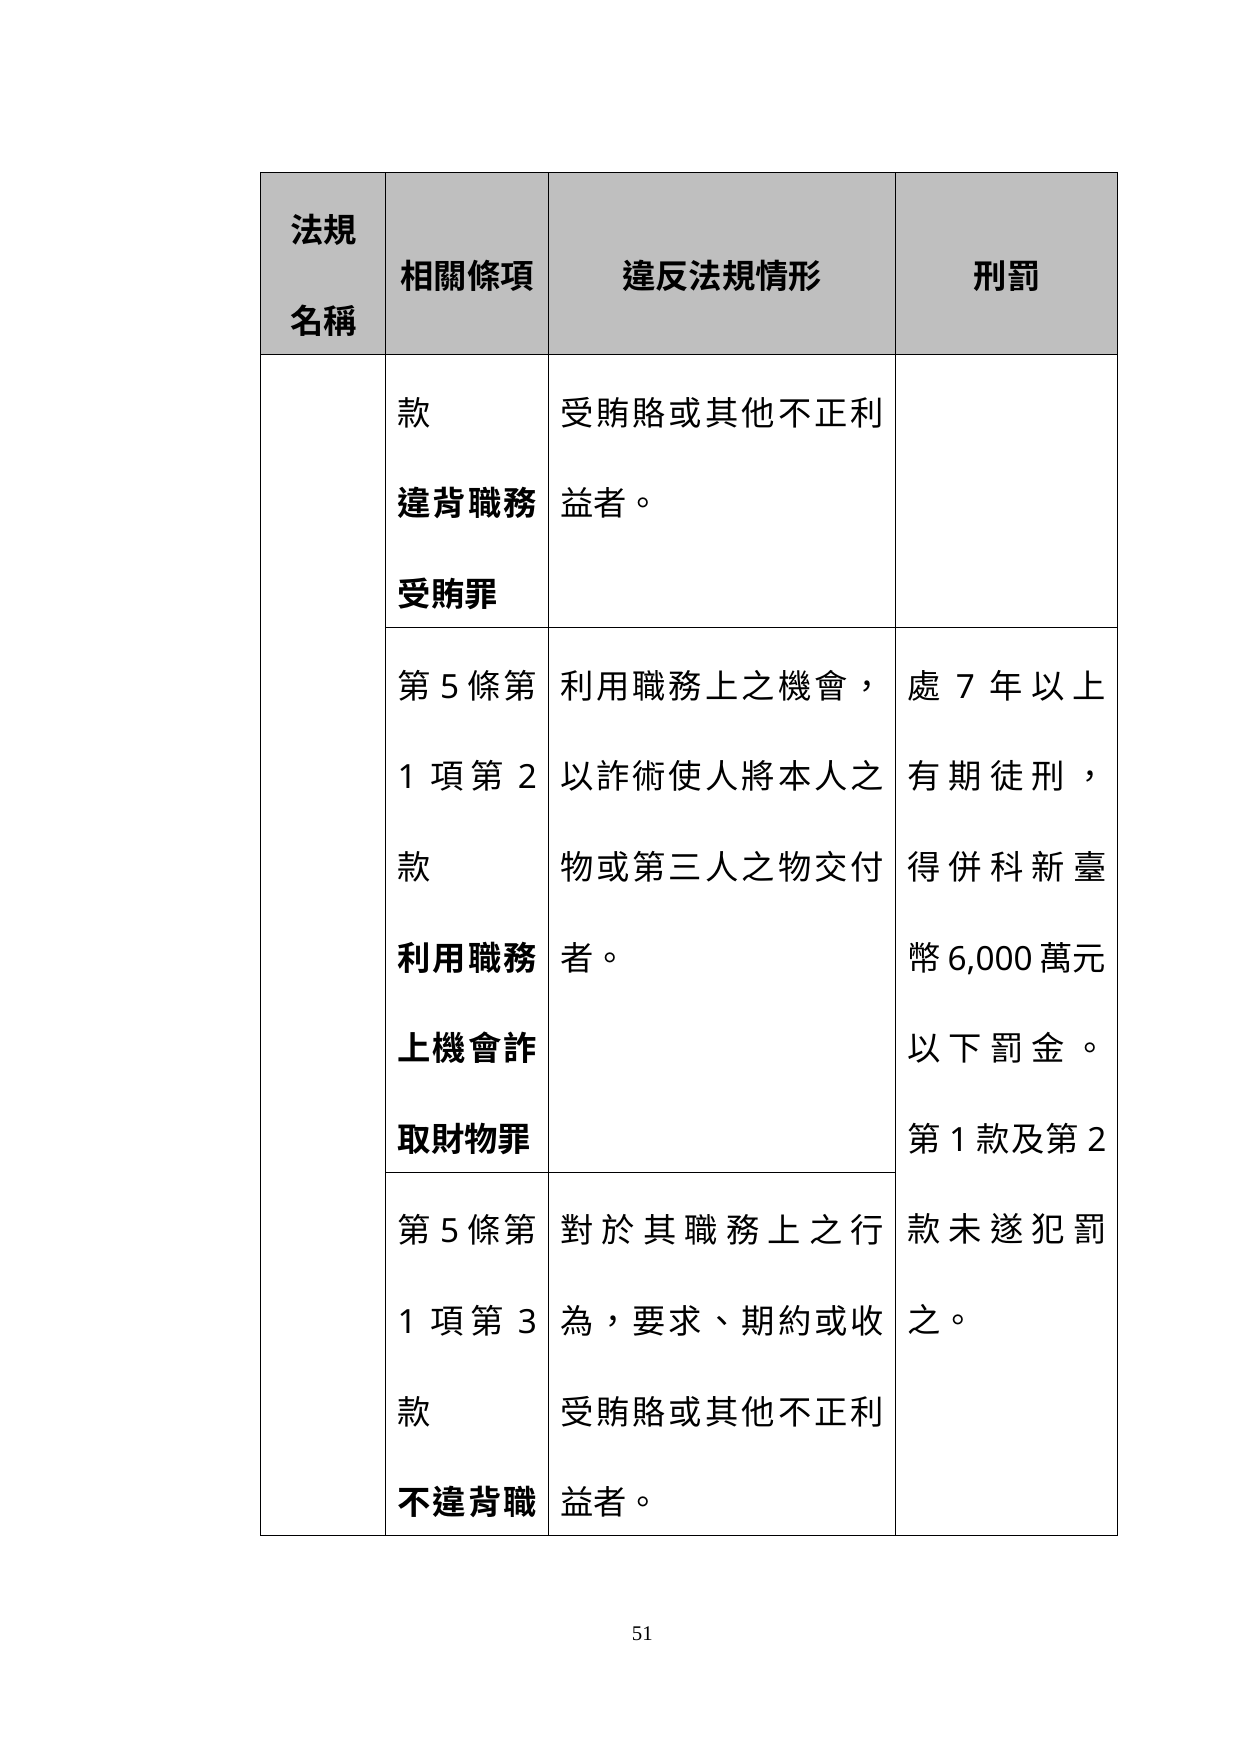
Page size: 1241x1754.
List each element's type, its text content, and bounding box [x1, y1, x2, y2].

table_cell [261, 355, 385, 1535]
table_cell 第5條第1項第2款 利用職務上機會詐取財物罪 [386, 628, 548, 1172]
table_cell 利用職務上之機會，以詐術使人將本人之物或第三人之物交付者。 [549, 628, 895, 1172]
table_cell 款 違背職務受賄罪 [386, 355, 548, 627]
table_header 刑罰 [896, 173, 1117, 354]
table_cell [896, 355, 1117, 627]
table_cell 處7年以上有期徒刑，得併科新臺幣6,000萬元以下罰金。第1款及第2款未遂犯罰之。 [896, 628, 1117, 1535]
table_cell 對於其職務上之行為，要求、期約或收受賄賂或其他不正利益者。 [549, 1173, 895, 1535]
table_cell 受賄賂或其他不正利益者。 [549, 355, 895, 627]
table_header 相關條項 [386, 173, 548, 354]
table_cell 第5條第1項第3款 不違背職 [386, 1173, 548, 1535]
table_header 法規 名稱 [261, 173, 385, 354]
table_header 違反法規情形 [549, 173, 895, 354]
